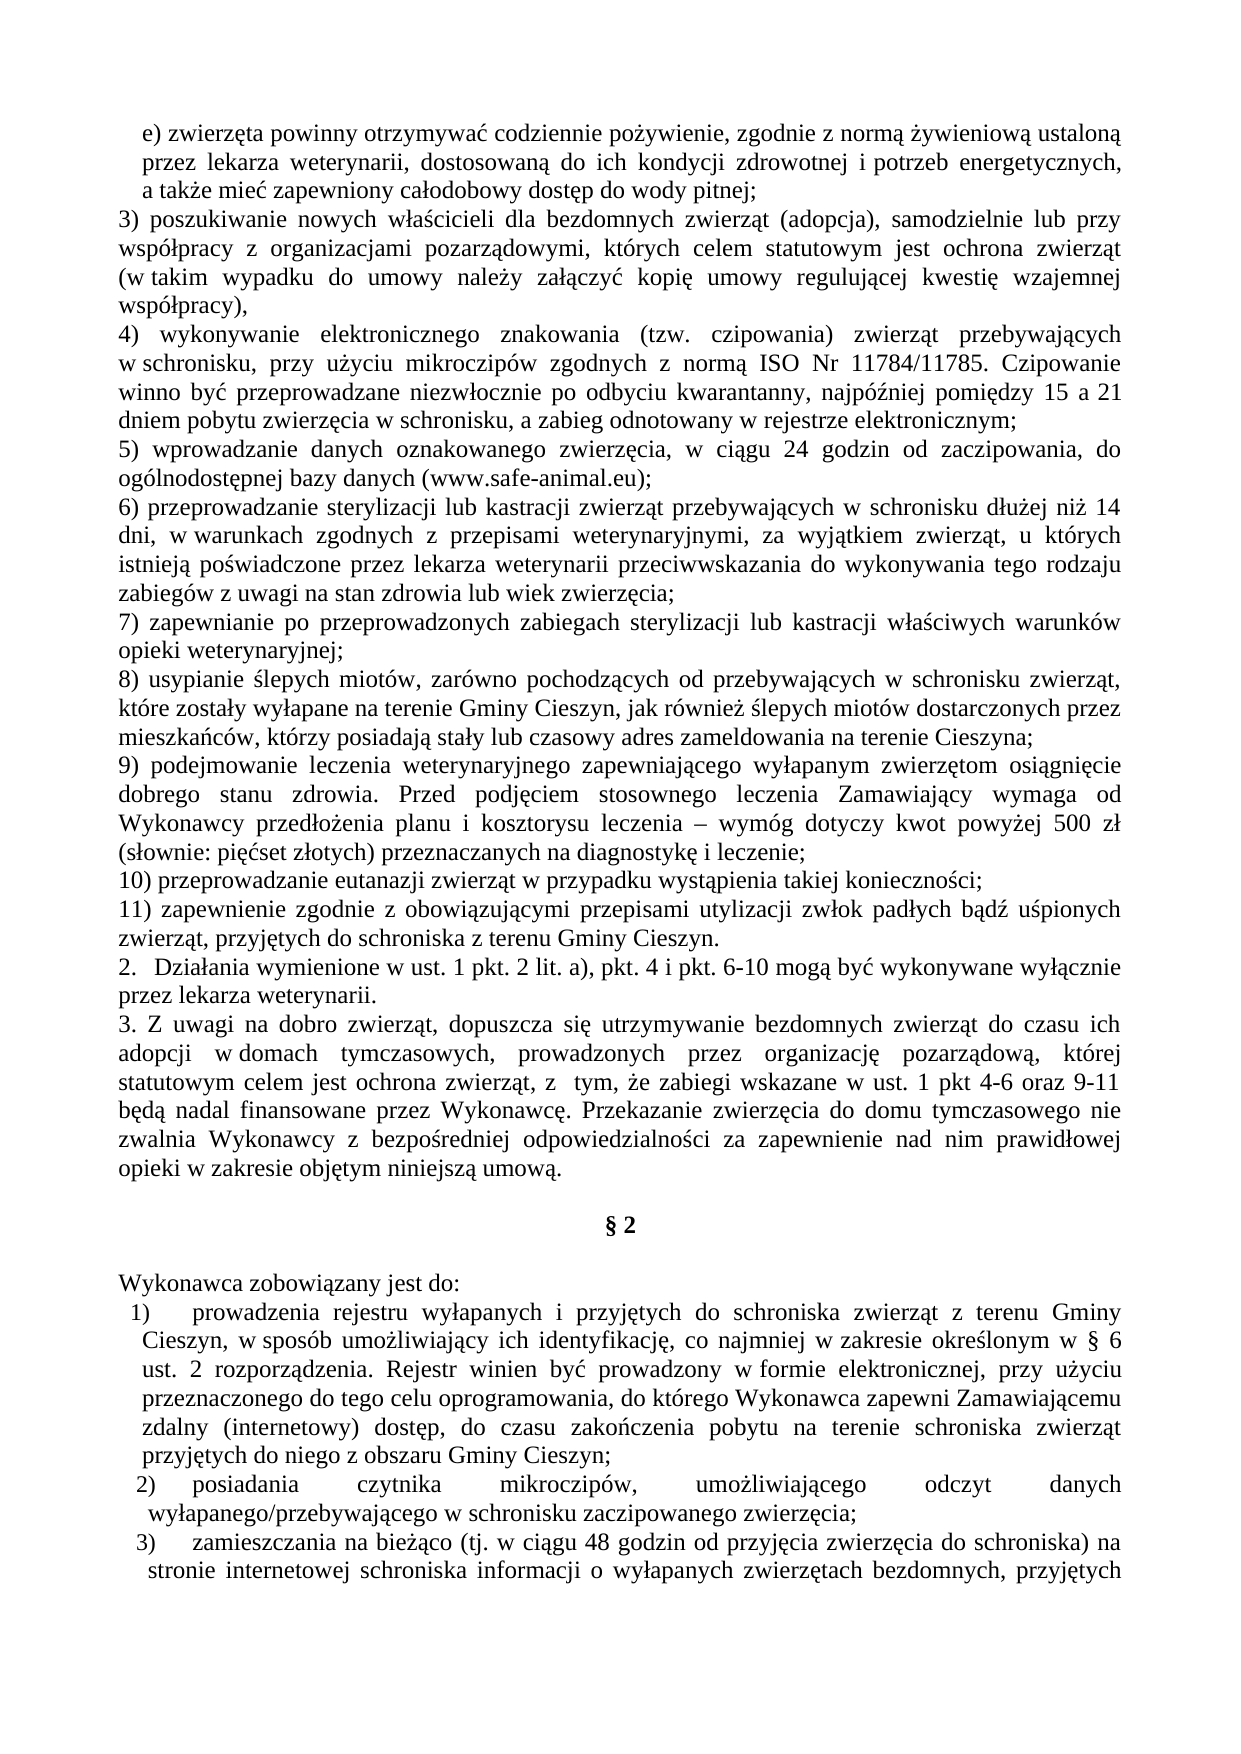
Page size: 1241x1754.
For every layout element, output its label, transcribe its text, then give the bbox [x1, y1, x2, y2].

text 5) wprowadzanie danych oznakowanego zwierzęcia, w ciągu 24 godzin od zaczipowania, do ogólnodostępnej bazy danych (www.safe-animal.eu); [118, 434, 1122, 492]
text 9) podejmowanie leczenia weterynaryjnego zapewniającego wyłapanym zwierzętom osiągnięcie dobrego stanu zdrowia. Przed podjęciem stosownego leczenia Zamawiający wymaga od Wykonawcy przedłożenia planu i kosztorysu leczenia – wymóg dotyczy kwot powyżej 500 zł (słownie: pięćset złotych) przeznaczanych na diagnostykę i leczenie; [118, 751, 1122, 866]
text 8) usypianie ślepych miotów, zarówno pochodzących od przebywających w schronisku zwierząt, które zostały wyłapane na terenie Gminy Cieszyn, jak również ślepych miotów dostarczonych przez mieszkańców, którzy posiadają stały lub czasowy adres zameldowania na terenie Cieszyna; [118, 664, 1122, 751]
list posiadania czytnika mikroczipów, umożliwiającego odczyt danych wyłapanego/przebywającego w schronisku zaczipowanego zwierzęcia; [136, 1469, 1122, 1527]
text 3) poszukiwanie nowych właścicieli dla bezdomnych zwierząt (adopcja), samodzielnie lub przy współpracy z organizacjami pozarządowymi, których celem statutowym jest ochrona zwierząt (w takim wypadku do umowy należy załączyć kopię umowy regulującej kwestię wzajemnej współpracy), [118, 204, 1122, 319]
text 11) zapewnienie zgodnie z obowiązującymi przepisami utylizacji zwłok padłych bądź uśpionych zwierząt, przyjętych do schroniska z terenu Gminy Cieszyn. [118, 894, 1122, 952]
text 7) zapewnianie po przeprowadzonych zabiegach sterylizacji lub kastracji właściwych warunków opieki weterynaryjnej; [118, 607, 1122, 664]
list prowadzenia rejestru wyłapanych i przyjętych do schroniska zwierząt z terenu Gminy Cieszyn, w sposób umożliwiający ich identyfikację, co najmniej w zakresie określonym w § 6 ust. 2 rozporządzenia. Rejestr winien być prowadzony w formie elektronicznej, przy użyciu przeznaczonego do tego celu oprogramowania, do którego Wykonawca zapewni Zamawiającemu zdalny (internetowy) dostęp, do czasu zakończenia pobytu na terenie schroniska zwierząt przyjętych do niego z obszaru Gminy Cieszyn; [130, 1297, 1122, 1469]
text 2. Działania wymienione w ust. 1 pkt. 2 lit. a), pkt. 4 i pkt. 6-10 mogą być wykonywane wyłącznie przez lekarza weterynarii. [118, 952, 1122, 1009]
text 4) wykonywanie elektronicznego znakowania (tzw. czipowania) zwierząt przebywających w schronisku, przy użyciu mikroczipów zgodnych z normą ISO Nr 11784/11785. Czipowanie winno być przeprowadzane niezwłocznie po odbyciu kwarantanny, najpóźniej pomiędzy 15 a 21 dniem pobytu zwierzęcia w schronisku, a zabieg odnotowany w rejestrze elektronicznym; [118, 319, 1122, 434]
list zamieszczania na bieżąco (tj. w ciągu 48 godzin od przyjęcia zwierzęcia do schroniska) na stronie internetowej schroniska informacji o wyłapanych zwierzętach bezdomnych, przyjętych [136, 1527, 1122, 1584]
text e) zwierzęta powinny otrzymywać codziennie pożywienie, zgodnie z normą żywieniową ustaloną przez lekarza weterynarii, dostosowaną do ich kondycji zdrowotnej i potrzeb energetycznych, a także mieć zapewniony całodobowy dostęp do wody pitnej; [142, 118, 1122, 204]
text Wykonawca zobowiązany jest do: [118, 1268, 1122, 1297]
text 3. Z uwagi na dobro zwierząt, dopuszcza się utrzymywanie bezdomnych zwierząt do czasu ich adopcji w domach tymczasowych, prowadzonych przez organizację pozarządową, której statutowym celem jest ochrona zwierząt, z tym, że zabiegi wskazane w ust. 1 pkt 4-6 oraz 9-11 będą nadal finansowane przez Wykonawcę. Przekazanie zwierzęcia do domu tymczasowego nie zwalnia Wykonawcy z bezpośredniej odpowiedzialności za zapewnienie nad nim prawidłowej opieki w zakresie objętym niniejszą umową. [118, 1009, 1122, 1182]
text 10) przeprowadzanie eutanazji zwierząt w przypadku wystąpienia takiej konieczności; [118, 866, 1122, 894]
text 6) przeprowadzanie sterylizacji lub kastracji zwierząt przebywających w schronisku dłużej niż 14 dni, w warunkach zgodnych z przepisami weterynaryjnymi, za wyjątkiem zwierząt, u których istnieją poświadczone przez lekarza weterynarii przeciwwskazania do wykonywania tego rodzaju zabiegów z uwagi na stan zdrowia lub wiek zwierzęcia; [118, 492, 1122, 607]
text § 2 [118, 1211, 1122, 1239]
